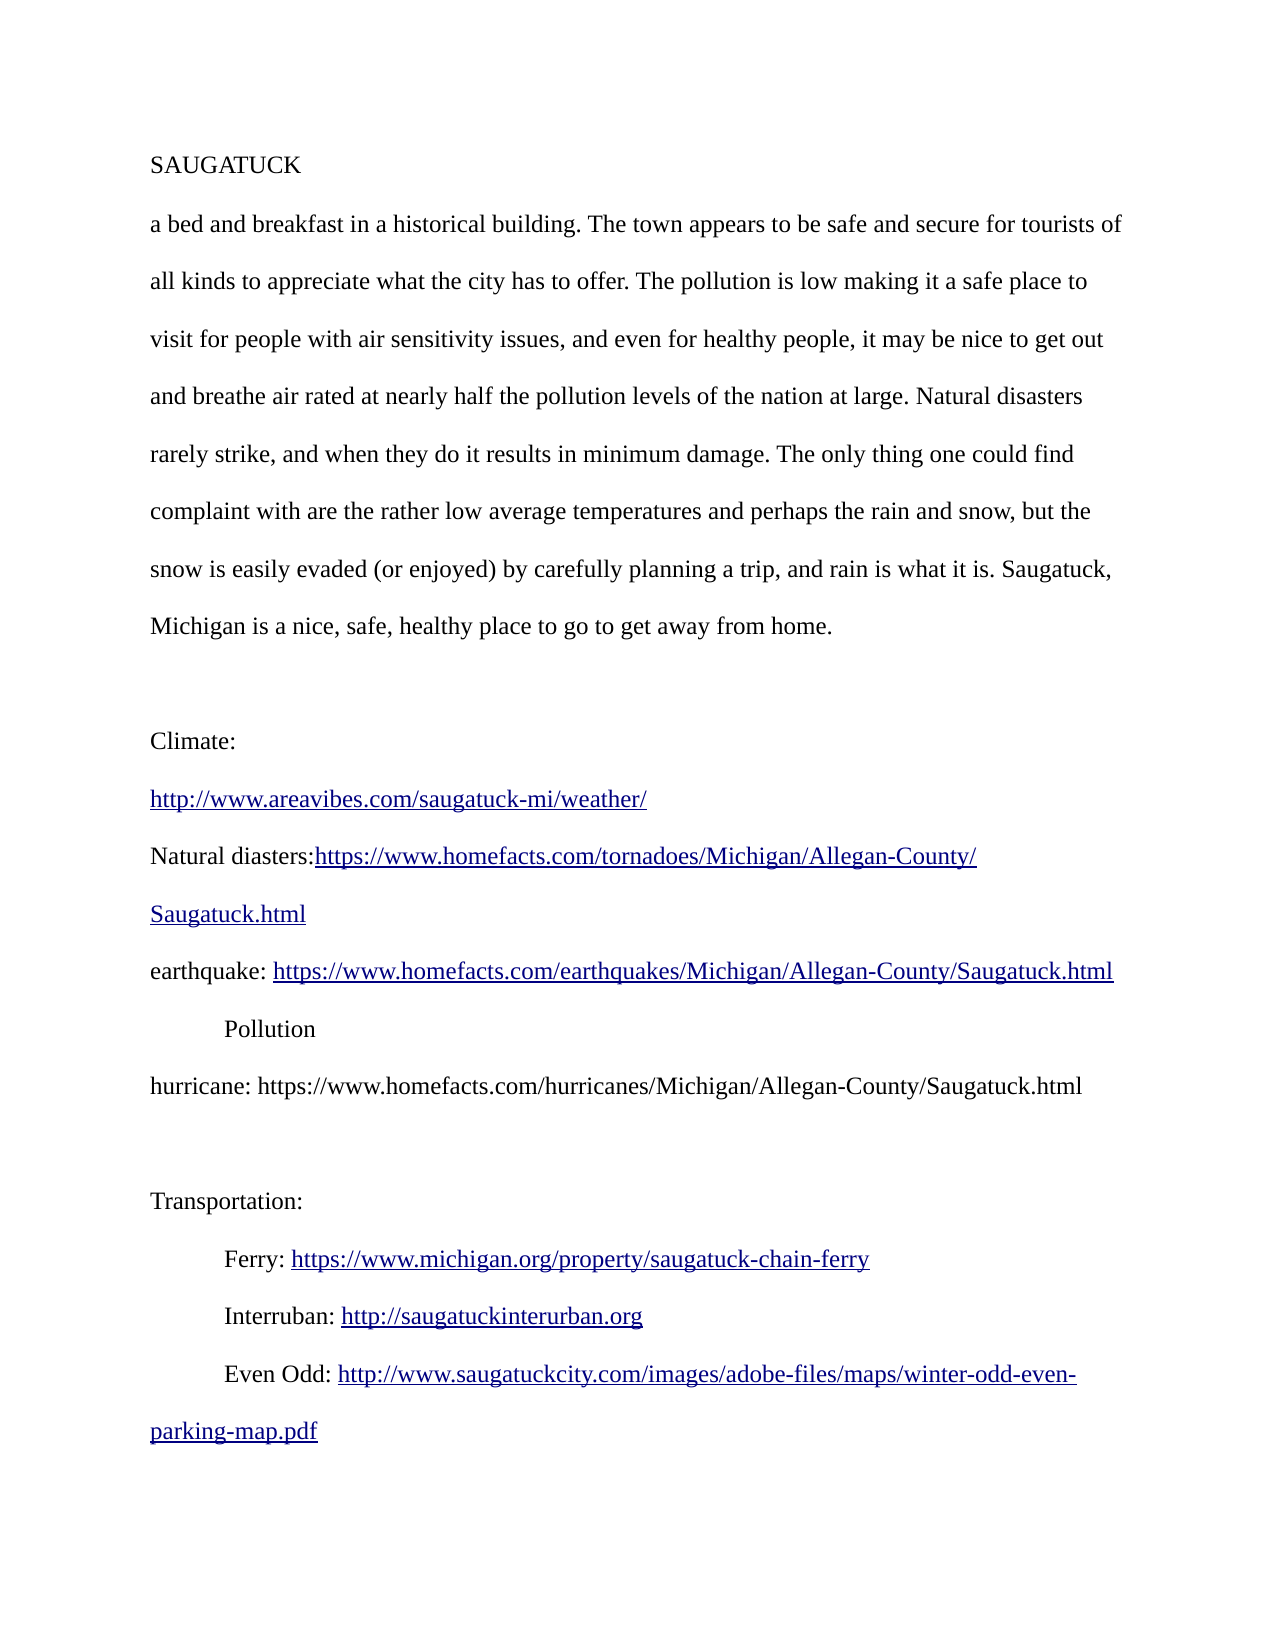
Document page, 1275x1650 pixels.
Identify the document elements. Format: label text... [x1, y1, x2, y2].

text Climate: [150, 726, 1125, 755]
text Even Odd: http://www.saugatuckcity.com/images/adobe-files/maps/winter-odd-even-parking-map.pdf [150, 1359, 1125, 1445]
text Natural diasters:https://www.homefacts.com/tornadoes/Michigan/Allegan-County/Saugatuck.html [150, 841, 1125, 927]
text Interruban: http://saugatuckinterurban.org [150, 1301, 1125, 1330]
text Ferry: https://www.michigan.org/property/saugatuck-chain-ferry [150, 1244, 1125, 1272]
text http://www.areavibes.com/saugatuck-mi/weather/ [150, 784, 1125, 812]
text Pollution [150, 1014, 1125, 1042]
text a bed and breakfast in a historical building. The town appears to be safe and secure for tourists of all kinds to appreciate what the city has to offer. The pollution is low making it a safe place to visit for people with air sensitivity issues, and even for healthy people, it may be nice to get out and breathe air rated at nearly half the pollution levels of the nation at large. Natural disasters rarely strike, and when they do it results in minimum damage. The only thing one could find complaint with are the rather low average temperatures and perhaps the rain and snow, but the snow is easily evaded (or enjoyed) by carefully planning a trip, and rain is what it is. Saugatuck, Michigan is a nice, safe, healthy place to go to get away from home. [150, 209, 1125, 640]
text earthquake: https://www.homefacts.com/earthquakes/Michigan/Allegan-County/Saugatuck.html [150, 956, 1125, 985]
text Transportation: [150, 1186, 1125, 1215]
text hurricane: https://www.homefacts.com/hurricanes/Michigan/Allegan-County/Saugatuck.html [150, 1071, 1125, 1100]
